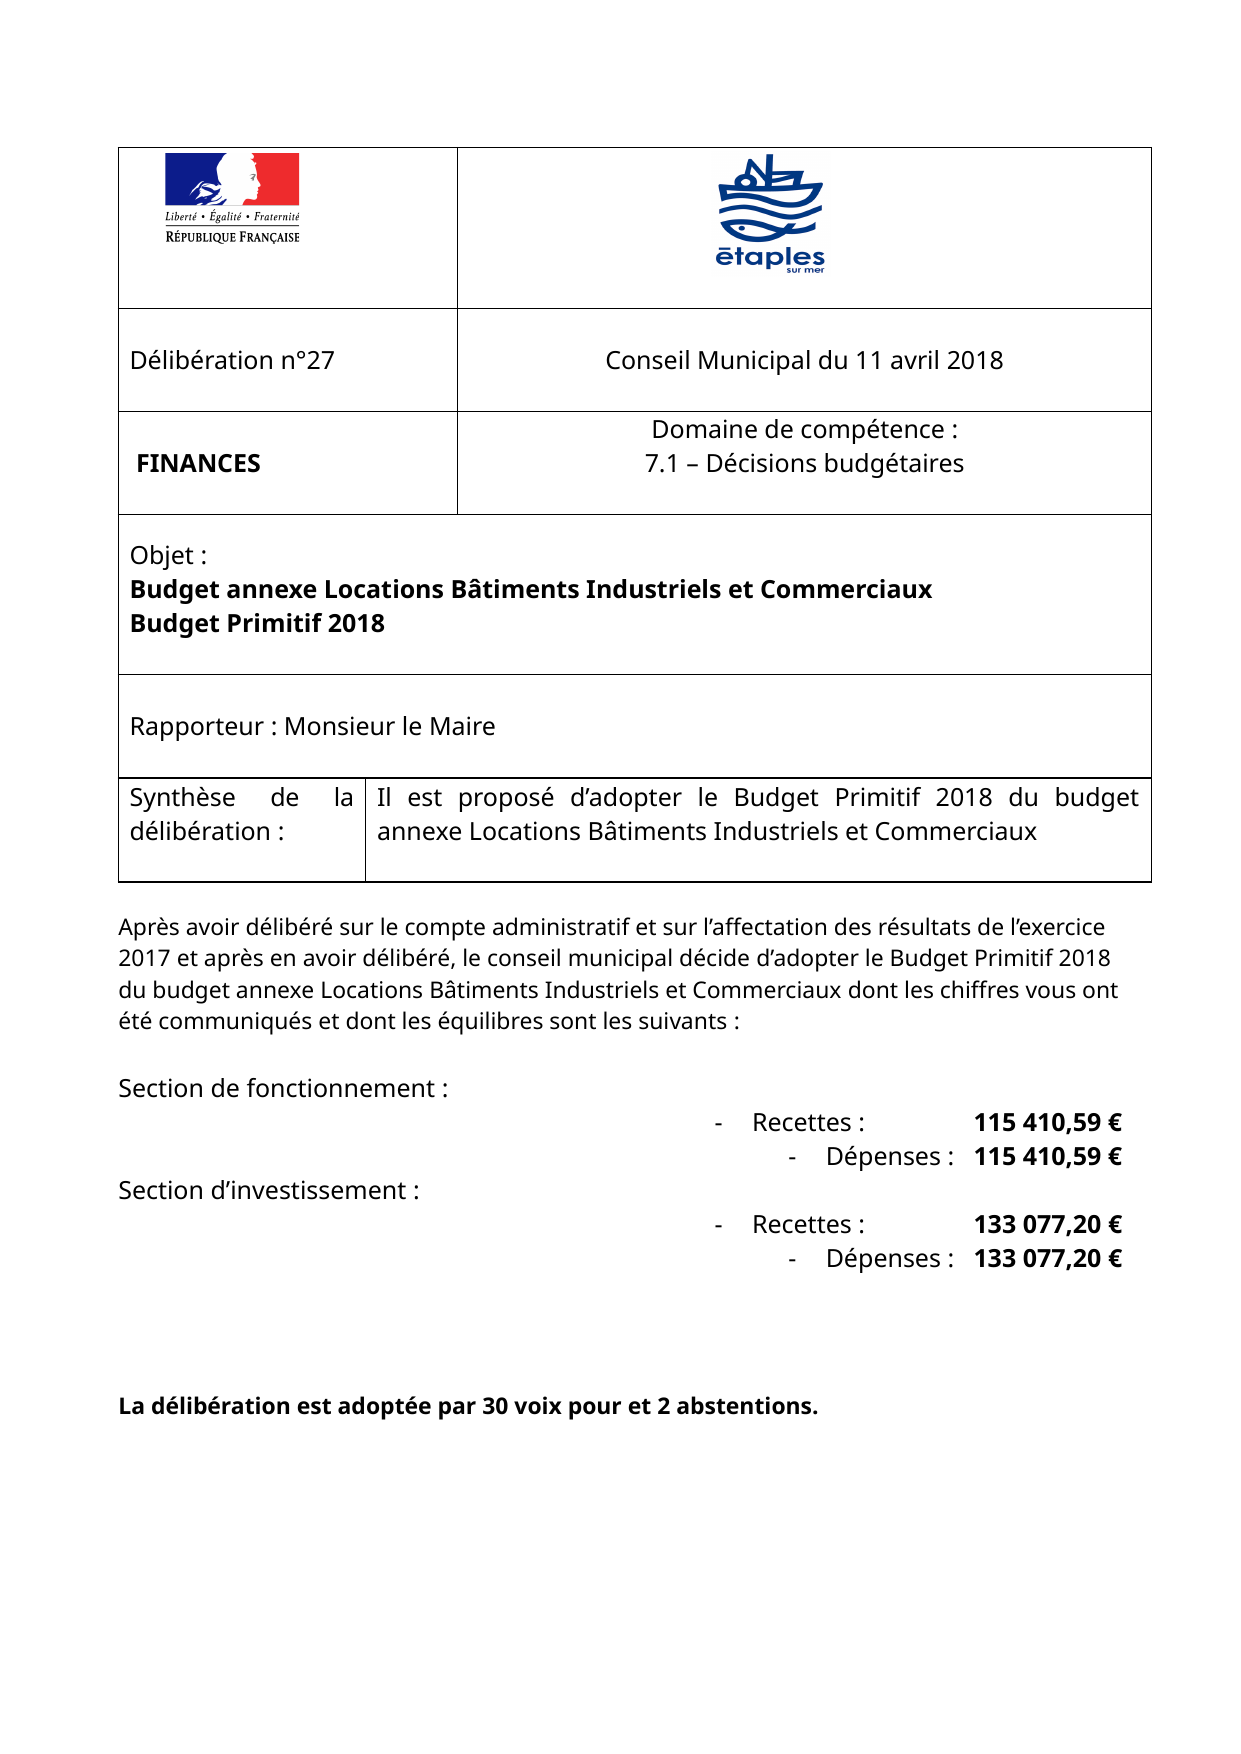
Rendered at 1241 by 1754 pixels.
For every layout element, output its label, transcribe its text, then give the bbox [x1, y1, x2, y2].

table_header [119, 244, 457, 307]
list Recettes : 115 410,59 € [192, 1104, 1122, 1138]
table_header [458, 148, 1151, 307]
text La délibération est adoptée par 30 voix pour et 2 abstentions. [118, 1389, 1122, 1421]
list Recettes : 133 077,20 € [192, 1206, 1122, 1241]
table_cell Rapporteur : Monsieur le Maire [119, 675, 1151, 777]
text Section de fonctionnement : [88, 1070, 1122, 1104]
picture [165, 153, 300, 244]
picture [711, 151, 831, 277]
table_cell Objet : Budget annexe Locations Bâtiments Industriels et Commerciaux Budget Primitif 2018 [119, 515, 1151, 674]
table_cell Domaine de compétence : 7.1 – Décisions budgétaires [458, 412, 1151, 514]
table_cell FINANCES [119, 412, 457, 514]
list Dépenses : 133 077,20 € [192, 1241, 1122, 1274]
table_header Il est proposé d’adopter le Budget Primitif 2018 du budget annexe Locations Bâtiments Industriels et Commerciaux [366, 779, 1151, 881]
text Après avoir délibéré sur le compte administratif et sur l’affectation des résultats de l’exercice 2017 et après en avoir délibéré, le conseil municipal décide d’adopter le Budget Primitif 2018 du budget annexe Locations Bâtiments Industriels et Commerciaux dont les chiffres vous ont été communiqués et dont les équilibres sont les suivants : [118, 911, 1122, 1036]
table_header [119, 148, 457, 243]
table_cell Conseil Municipal du 11 avril 2018 [458, 309, 1151, 411]
list Dépenses : 115 410,59 € [192, 1138, 1122, 1172]
table_cell Délibération n°27 [119, 309, 457, 411]
table_header Synthèse de la délibération : [119, 779, 365, 881]
text Section d’investissement : [118, 1172, 1122, 1206]
